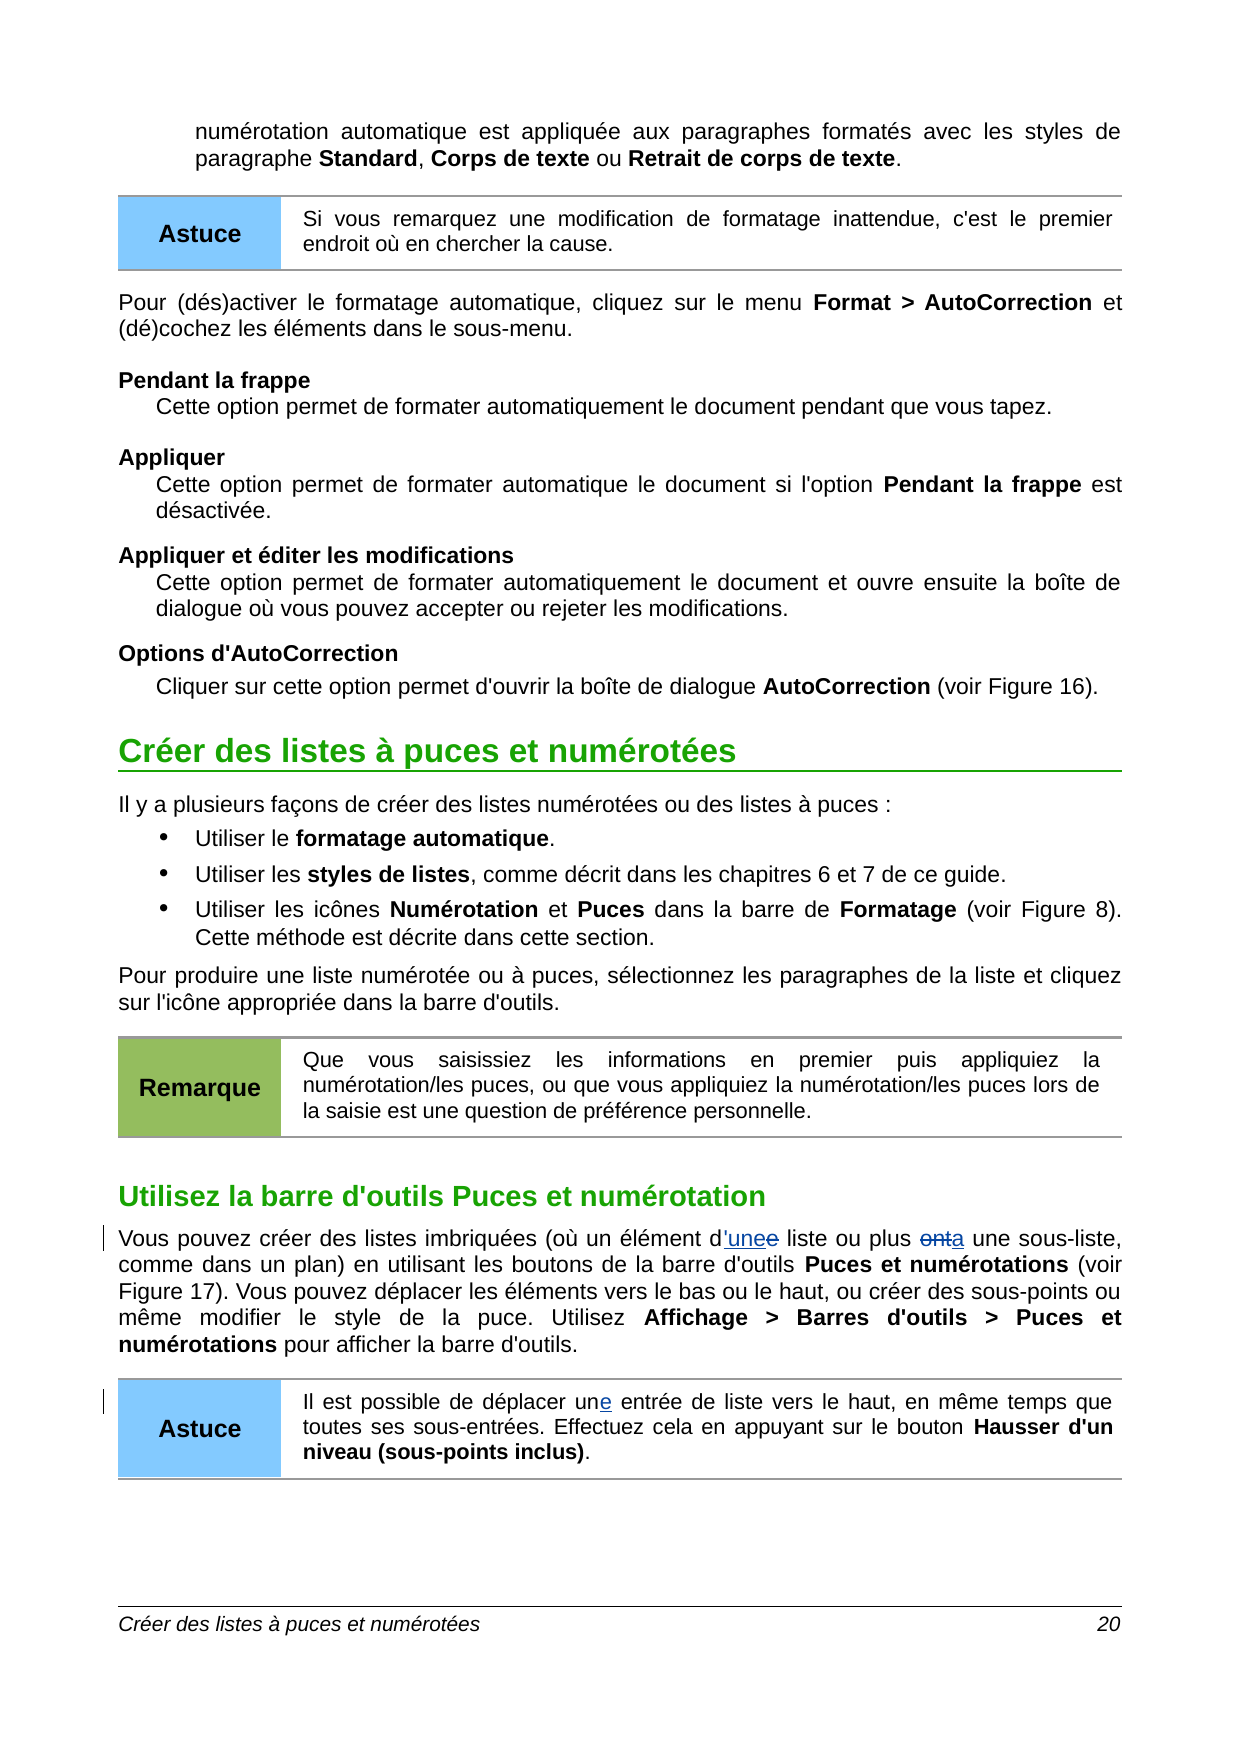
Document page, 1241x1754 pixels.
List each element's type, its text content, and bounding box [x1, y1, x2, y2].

table_header Astuce [118, 197, 281, 269]
text Vous pouvez créer des listes imbriquées (où un élément d'une liste ou plus a une sous-liste, comme dans un plan) en utilisant les boutons de la barre d'outils Puces et numérotations (voir Figure 17). Vous pouvez déplacer les éléments vers le bas ou le haut, ou créer des sous-points ou même modifier le style de la puce. Utilisez Affichage > Barres d'outils > Puces et numérotations pour afficher la barre d'outils. [118, 1225, 1122, 1357]
text Pour (dés)activer le formatage automatique, cliquez sur le menu Format > AutoCorrection et (dé)cochez les éléments dans le sous-menu. [118, 289, 1122, 342]
text Appliquer et éditer les modifications [118, 542, 1122, 569]
subtitle Utilisez la barre d'outils Puces et numérotation [118, 1179, 1122, 1213]
table_header Il est possible de déplacer une entrée de liste vers le haut, en même temps que toutes ses sous-entrées. Effectuez cela en appuyant sur le bouton Hausser d'un niveau (sous-points inclus). [281, 1380, 1122, 1477]
text Pour produire une liste numérotée ou à puces, sélectionnez les paragraphes de la liste et cliquez sur l'icône appropriée dans la barre d'outils. [118, 962, 1122, 1015]
list Utiliser les icônes Numérotation et Puces dans la barre de Formatage (voir Figure 8). Cette méthode est décrite dans cette section. [156, 894, 1122, 950]
list numérotation automatique est appliquée aux paragraphes formatés avec les styles de paragraphe Standard, Corps de texte ou Retrait de corps de texte. [156, 118, 1122, 171]
text Pendant la frappe [118, 367, 1122, 393]
table_header Que vous saisissiez les informations en premier puis appliquiez la numérotation/les puces, ou que vous appliquiez la numérotation/les puces lors de la saisie est une question de préférence personnelle. [281, 1039, 1122, 1136]
table_header Astuce [118, 1380, 281, 1477]
list Utiliser les styles de listes, comme décrit dans les chapitres 6 et 7 de ce guide. [156, 859, 1122, 888]
table_header Si vous remarquez une modification de formatage inattendue, c'est le premier endroit où en chercher la cause. [281, 197, 1122, 269]
list Il y a plusieurs façons de créer des listes numérotées ou des listes à puces : [118, 791, 1122, 817]
text Cette option permet de formater automatique le document si l'option Pendant la frappe est désactivée. [156, 471, 1122, 523]
text Cette option permet de formater automatiquement le document et ouvre ensuite la boîte de dialogue où vous pouvez accepter ou rejeter les modifications. [156, 569, 1122, 621]
text Appliquer [118, 444, 1122, 471]
text Cette option permet de formater automatiquement le document pendant que vous tapez. [156, 393, 1122, 419]
subtitle Créer des listes à puces et numérotées [118, 731, 1122, 770]
table_header Remarque [118, 1039, 281, 1136]
list Utiliser le formatage automatique. [156, 824, 1122, 853]
text Cliquer sur cette option permet d'ouvrir la boîte de dialogue AutoCorrection (voir Figure 16). [156, 673, 1122, 699]
text Options d'AutoCorrection [118, 640, 1122, 667]
